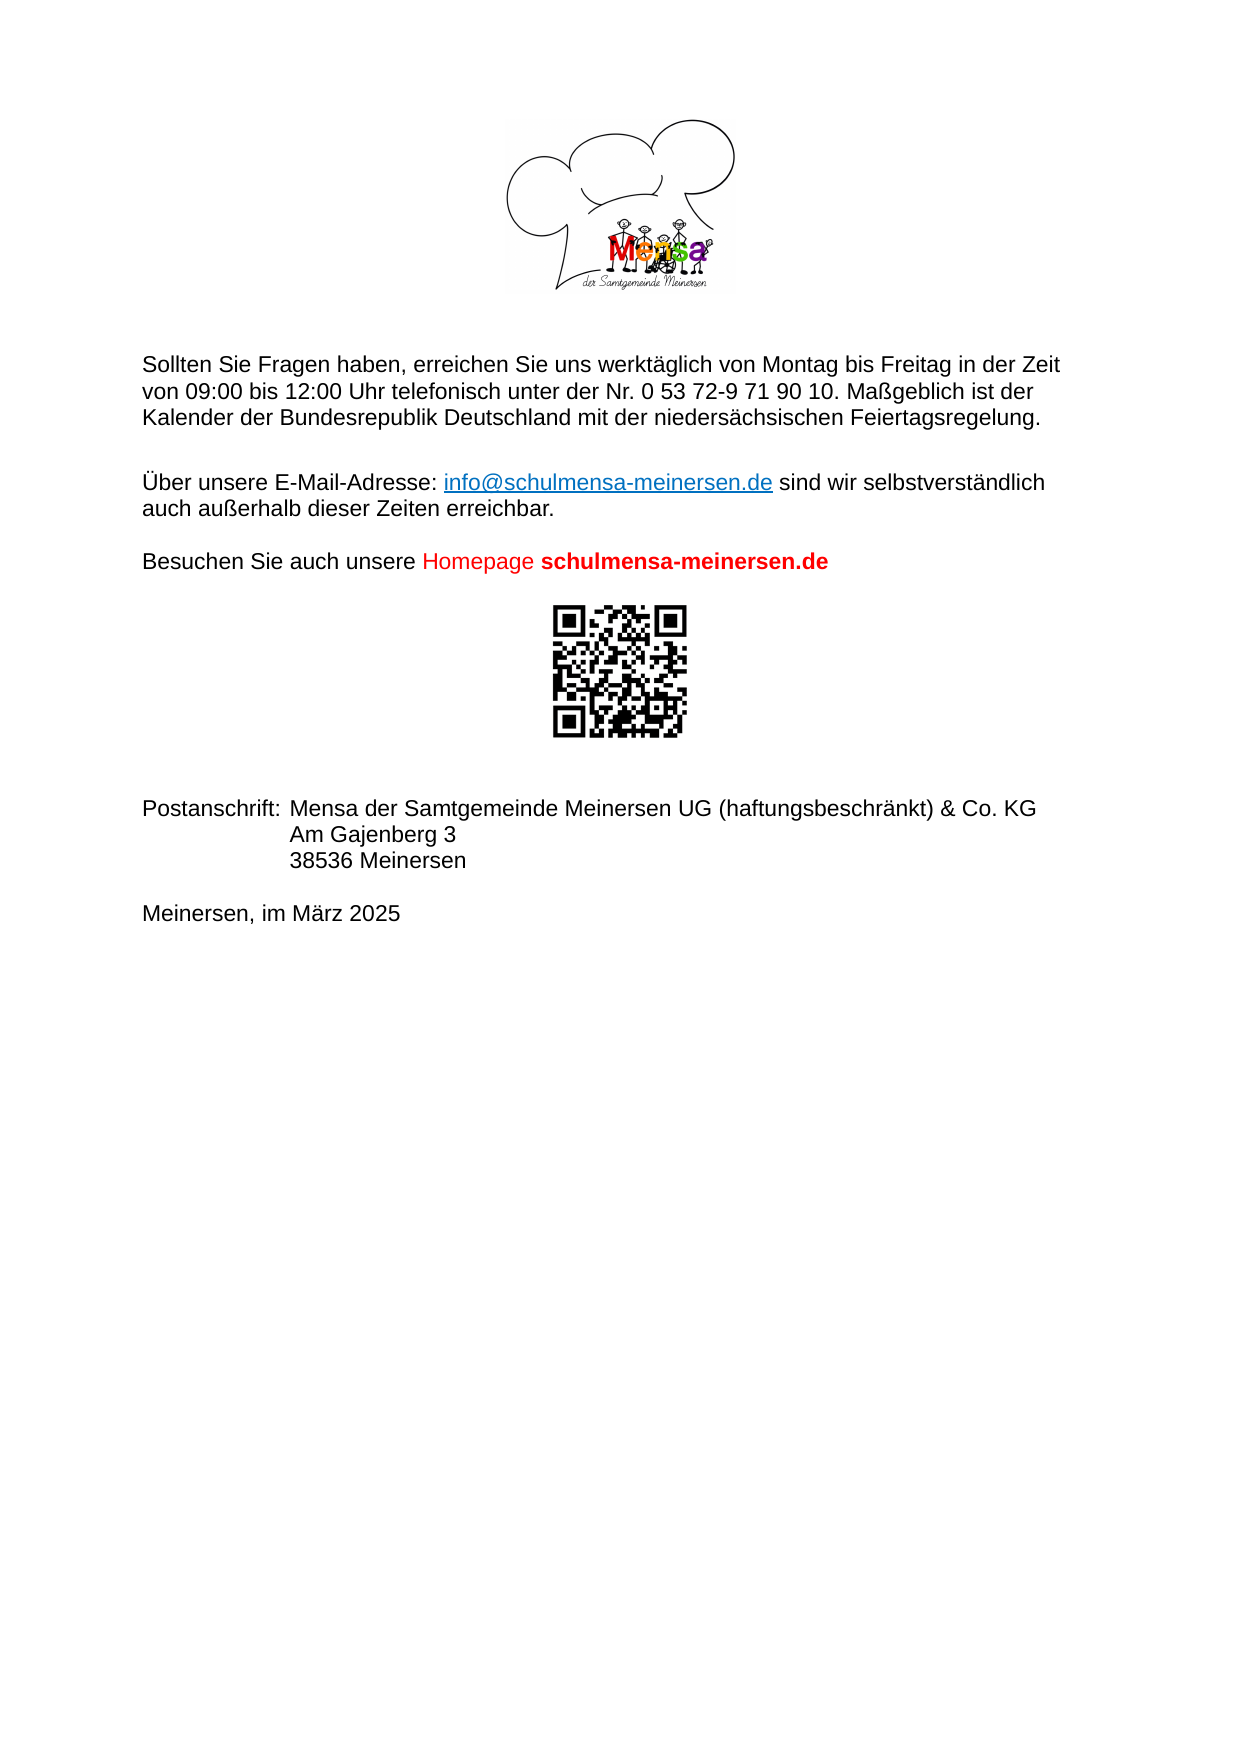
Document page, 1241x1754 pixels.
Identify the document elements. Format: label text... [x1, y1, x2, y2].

text Sollten Sie Fragen haben, erreichen Sie uns werktäglich von Montag bis Freitag in der Zeit von 09:00 bis 12:00 Uhr telefonisch unter der Nr. 0 53 72-9 71 90 10. Maßgeblich ist der Kalender der Bundesrepublik Deutschland mit der niedersächsischen Feiertagsregelung. [142, 351, 1098, 431]
text Meinersen, im März 2025 [142, 900, 1098, 927]
text Besuchen Sie auch unsere Homepage schulmensa-meinersen.de [142, 548, 1098, 574]
text Über unsere E-Mail-Adresse: info@schulmensa-meinersen.de sind wir selbstverständlich auch außerhalb dieser Zeiten erreichbar. [142, 469, 1098, 521]
text 38536 Meinersen [142, 847, 1098, 874]
text Am Gajenberg 3 [142, 821, 1098, 847]
text Postanschrift: Mensa der Samtgemeinde Meinersen UG (haftungsbeschränkt) & Co. KG [142, 795, 1098, 821]
